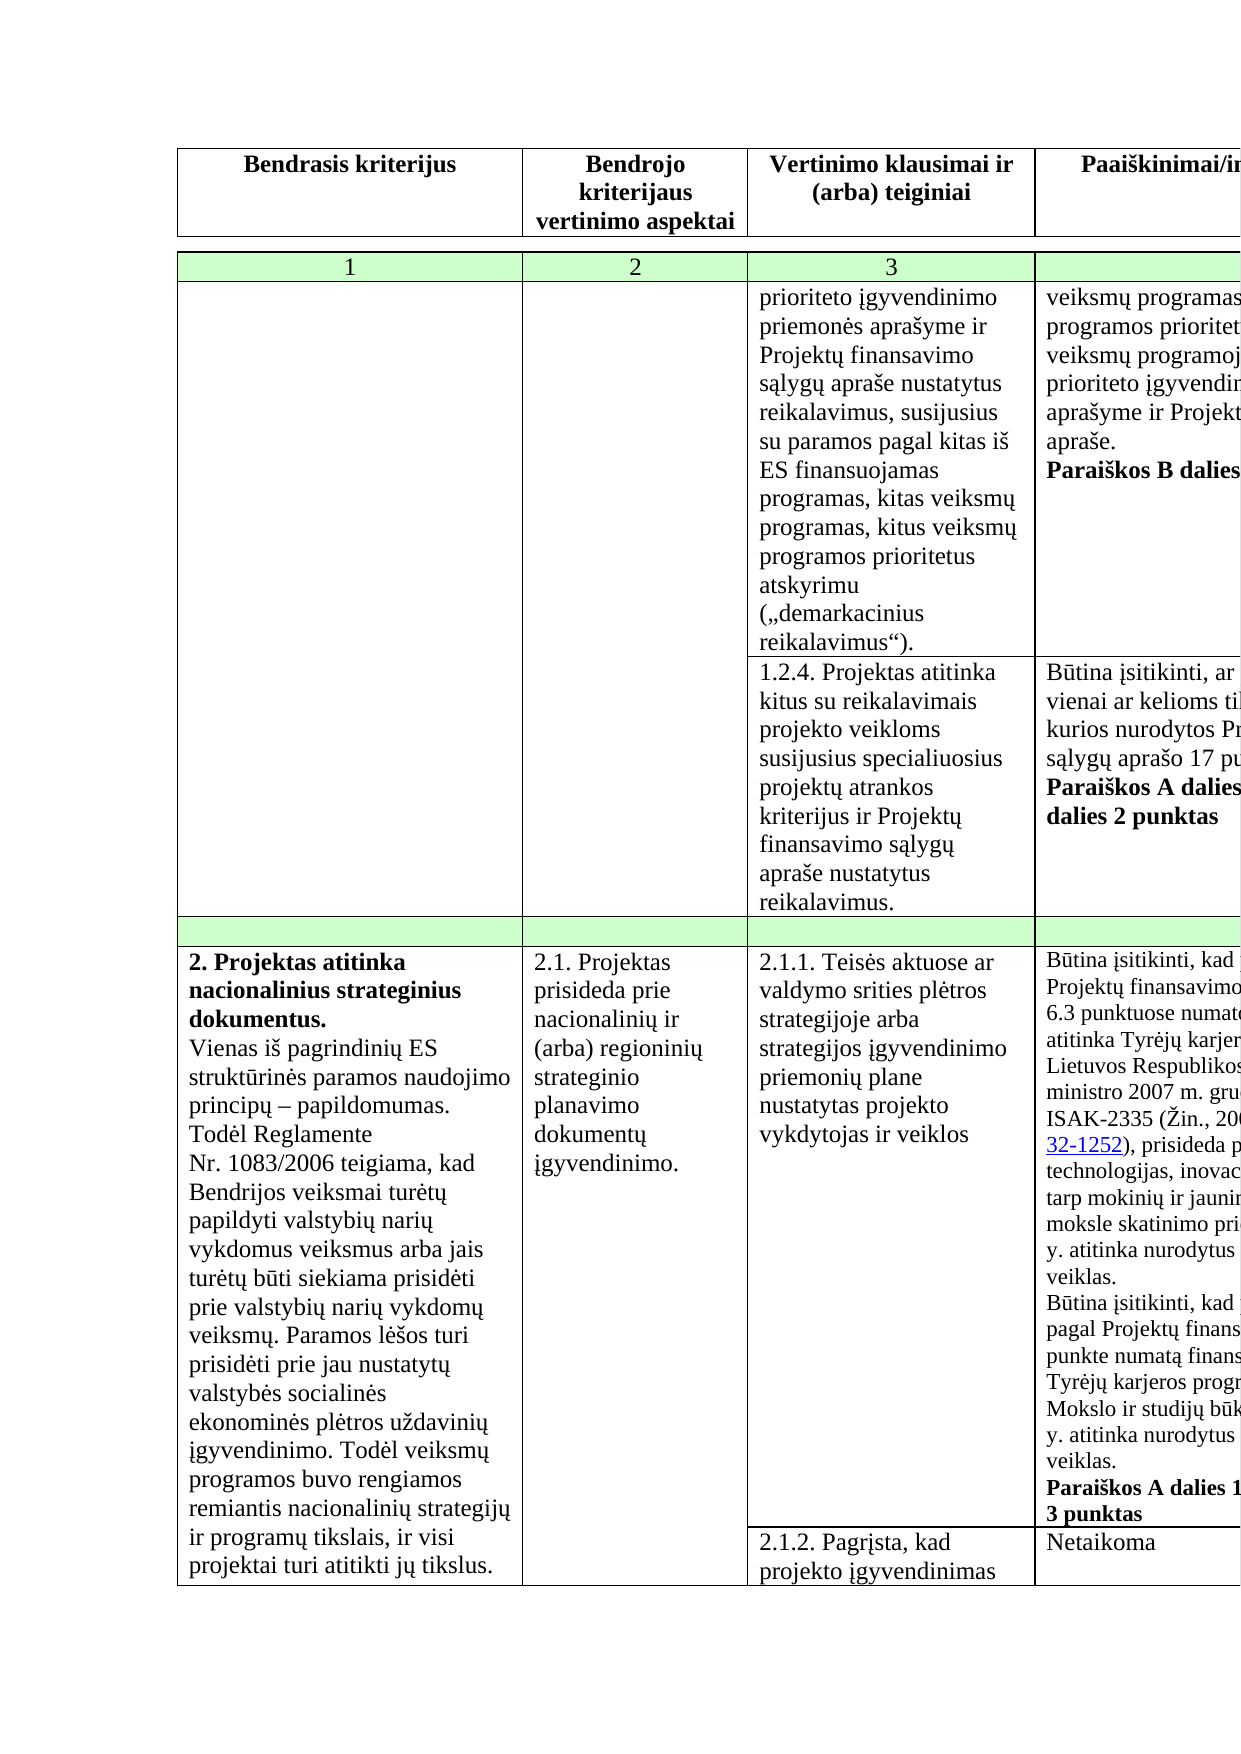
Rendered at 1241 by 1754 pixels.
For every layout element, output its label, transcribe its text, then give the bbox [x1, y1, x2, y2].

table_cell [523, 237, 748, 251]
table_cell [178, 282, 522, 916]
table_cell Būtina įsitikinti, kad projektai, teikiami pagal Projektų finansavimo sąlygų aprašo 6.1, 6.2 ar 6.3 punktuose numatomas finansuoti veiklas, atitinka Tyrėjų karjeros programą, patvirtintą Lietuvos Respublikos švietimo ir mokslo ministro 2007 m. gruodžio 3 d. įsakymu Nr. ISAK-2335 (Žin., 2008, Nr. 7-261; 2009, Nr. 32-1252), prisideda prie žinių apie tyrimus, technologijas, inovacijas gilinimo ir sklaidos tarp mokinių ir jaunimo bei lyčių lygybės moksle skatinimo priemonės įgyvendinimo, t. y. atitinka nurodytus pareiškėjus ir remiamas veiklas. Būtina įsitikinti, kad projektas, teikiamas pagal Projektų finansavimo sąlygų aprašo 6.4 punkte numatą finansuoti veiklą, atitinka Tyrėjų karjeros programą, prisideda prie Mokslo ir studijų būklės tyrimų priemonės, t. y. atitinka nurodytus pareiškėjus ir remiamas veiklas. Paraiškos A dalies 1 ir 6 punktai ir B dalies 3 punktas [1036, 947, 1240, 1526]
table_cell Būtina įsitikinti, ar tenkinami visi reikalavimai, susiję su paramos pagal kitas iš ES finansuojamas programas, kitas veiksmų programas, kitus veiksmų programos prioritetus atskyrimu, nurodyti veiksmų programoje veiksmų programos prioriteto įgyvendinimo priemonės aprašyme ir Projektų finansavimo sąlygų apraše. Paraiškos B dalies 1 punktas [1036, 282, 1240, 656]
table_cell 2.1.1. Teisės aktuose ar valdymo srities plėtros strategijoje arba strategijos įgyvendinimo priemonių plane nustatytas projekto vykdytojas ir veiklos [748, 947, 1034, 1526]
table_cell 2.1.2. Pagrįsta, kad projekto įgyvendinimas [748, 1528, 1034, 1585]
table_cell Būtina įsitikinti, ar projekto veiklos skirtos vienai ar kelioms tikslinėms grupėms, kurios nurodytos Projektų finansavimo sąlygų aprašo 17 punkte. Paraiškos A dalies 5 ir 6 punktai ir B dalies 2 punktas [1036, 657, 1240, 916]
table_cell Netaikoma [1036, 1528, 1240, 1585]
table_cell 4 [1036, 253, 1240, 281]
table_header Bendrasis kriterijus [178, 149, 522, 236]
table_cell [748, 237, 1035, 251]
table_cell [177, 237, 523, 251]
table_cell prioriteto įgyvendinimo priemonės aprašyme ir Projektų finansavimo sąlygų apraše nustatytus reikalavimus, susijusius su paramos pagal kitas iš ES finansuojamas programas, kitas veiksmų programas, kitus veiksmų programos prioritetus atskyrimu („demarkacinius reikalavimus“). [748, 282, 1034, 656]
table_header Bendrojo kriterijaus vertinimo aspektai [523, 149, 747, 236]
table_cell [1036, 917, 1240, 946]
table_cell 3 [748, 253, 1034, 281]
table_cell [523, 282, 747, 916]
table_cell [178, 917, 522, 946]
table_cell 2. Projektas atitinka nacionalinius strateginius dokumentus. Vienas iš pagrindinių ES struktūrinės paramos naudojimo principų – papildomumas. Todėl Reglamente Nr. 1083/2006 teigiama, kad Bendrijos veiksmai turėtų papildyti valstybių narių vykdomus veiksmus arba jais turėtų būti siekiama prisidėti prie valstybių narių vykdomų veiksmų. Paramos lėšos turi prisidėti prie jau nustatytų valstybės socialinės ekonominės plėtros uždavinių įgyvendinimo. Todėl veiksmų programos buvo rengiamos remiantis nacionalinių strategijų ir programų tikslais, ir visi projektai turi atitikti jų tikslus. [178, 947, 522, 1585]
table_cell 2.1. Projektas prisideda prie nacionalinių ir (arba) regioninių strateginio planavimo dokumentų įgyvendinimo. [523, 947, 747, 1585]
table_cell [1035, 237, 1240, 251]
table_cell [748, 917, 1034, 946]
table_cell 1 [178, 253, 522, 281]
table_cell 2 [523, 253, 747, 281]
table_header Vertinimo klausimai ir (arba) teiginiai [748, 149, 1034, 236]
table_cell 1.2.4. Projektas atitinka kitus su reikalavimais projekto veikloms susijusius specialiuosius projektų atrankos kriterijus ir Projektų finansavimo sąlygų apraše nustatytus reikalavimus. [748, 657, 1034, 916]
table_header Paaiškinimai/informacijos šaltinis [1036, 149, 1240, 236]
table_cell [523, 917, 747, 946]
